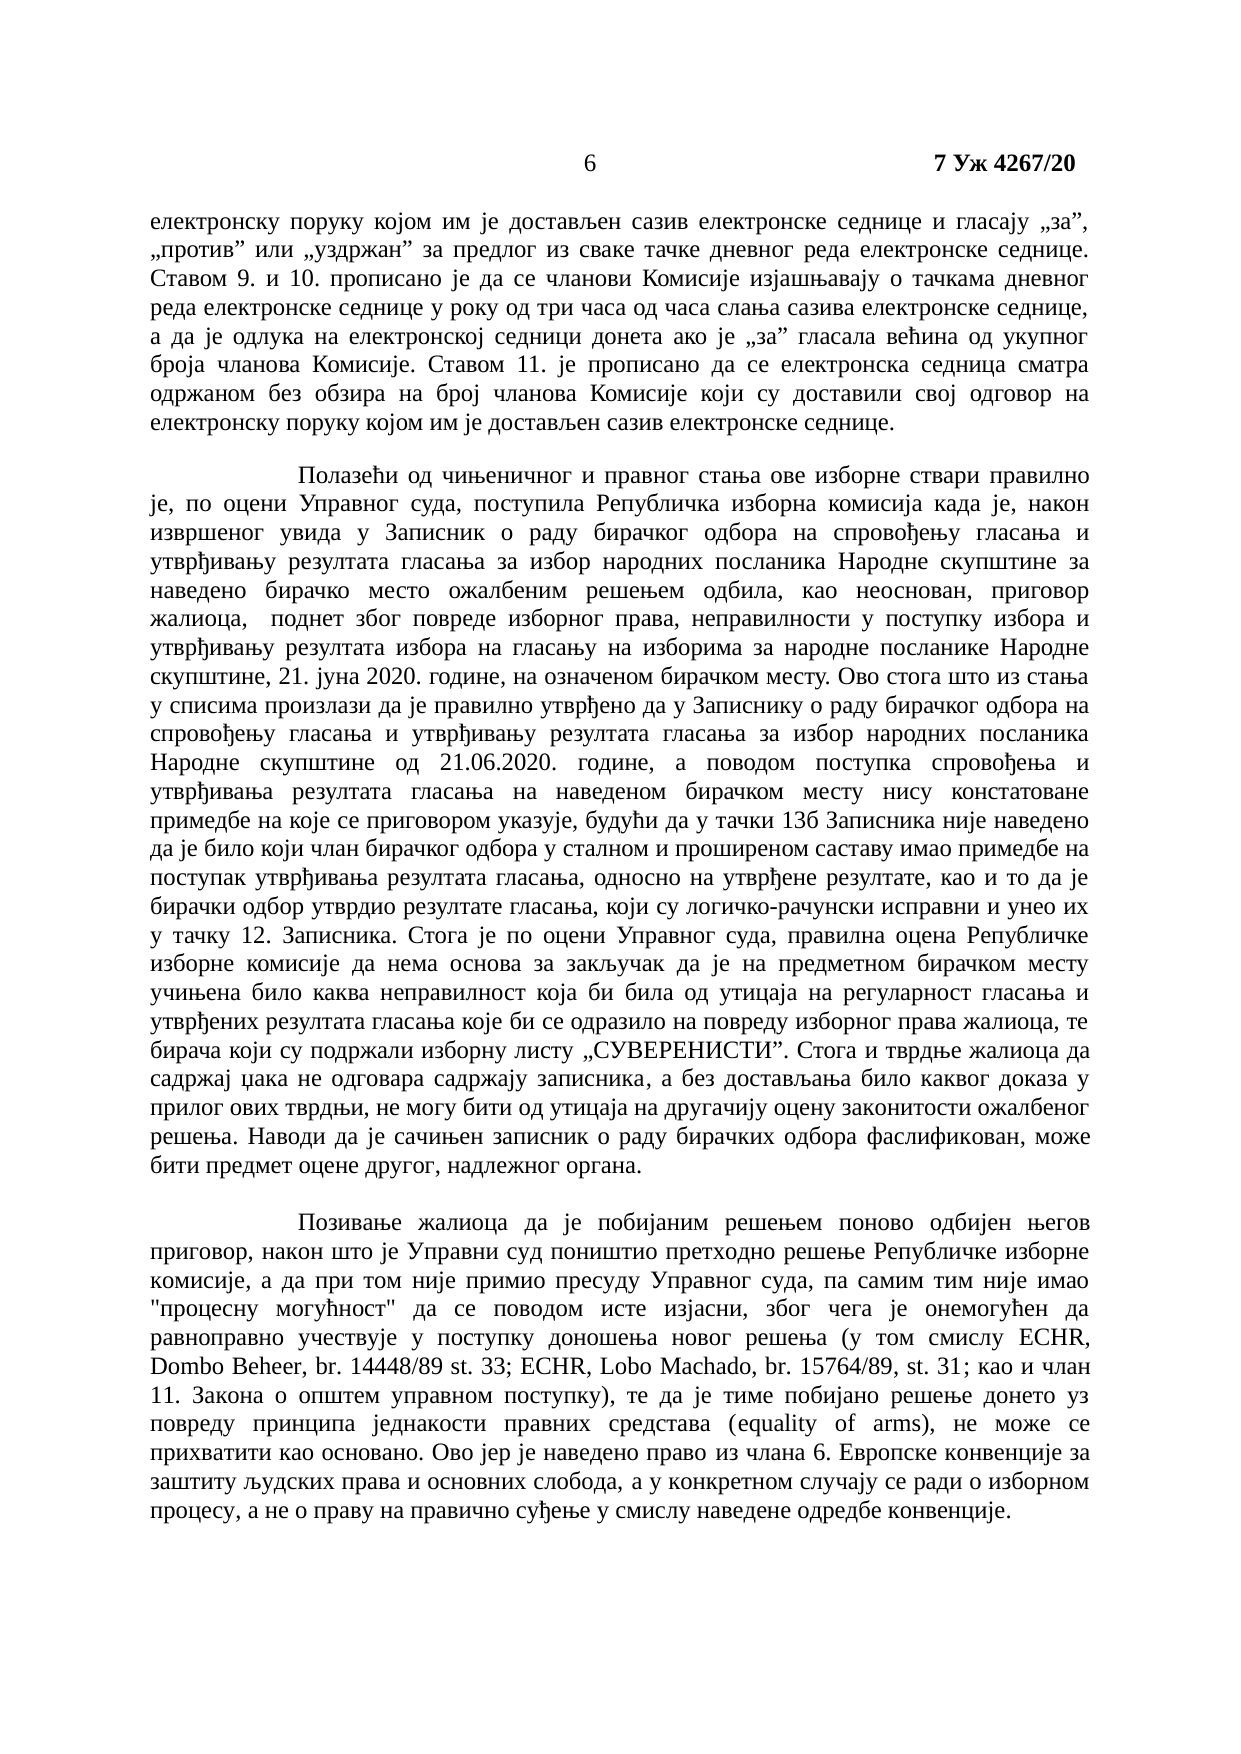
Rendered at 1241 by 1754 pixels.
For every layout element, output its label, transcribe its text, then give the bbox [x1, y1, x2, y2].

text Позивање жалиоца да је побијаним решењем поново одбијен његов приговор, након што је Управни суд поништио претходно решење Републичке изборне комисије, а да при том није примио пресуду Управног суда, па самим тим није имао "процесну могућност" да се поводом исте изјасни, због чега је онемогућен да равноправно учествује у поступку доношења новог решења (у том смислу ECHR, Dombo Beheer, br. 14448/89 st. 33; ECHR, Lobo Machado, br. 15764/89, st. 31; као и члан 11. Закона о општем управном поступку), те да је тиме побијано решење донето уз повреду принципа једнакости правних средстава (equality of arms), не може се прихватити као основано. Ово јер је наведено право из члана 6. Европске конвенције за заштиту људских права и основних слобода, а у конкретном случају се ради о изборном процесу, а не о праву на правично суђење у смислу наведене одредбе конвенције. [150, 1207, 1091, 1523]
text електронску поруку којом им је достављен сазив електронске седнице и гласају „за”, „против” или „уздржан” за предлог из сваке тачке дневног реда електронске седнице. Ставом 9. и 10. прописано је да се чланови Комисије изјашњавају о тачкама дневног реда електронске седнице у року од три часа од часа слања сазива електронске седнице, а да је одлука на електронској седници донета ако је „за” гласала већина од укупног броја чланова Комисије. Ставом 11. је прописано да се електронска седница сматра одржаном без обзира на број чланова Комисије који су доставили свој одговор на електронску поруку којом им је достављен сазив електронске седнице. [150, 206, 1091, 436]
text Полазећи од чињеничног и правног стања ове изборне ствари правилно је, по оцени Управног суда, поступила Републичка изборна комисија када је, након извршеног увида у Записник о раду бирачког одбора на спровођењу гласања и утврђивању резултата гласања за избор народних посланика Народне скупштине за наведено бирачко место ожалбеним решењем одбила, као неоснован, приговор жалиоца, поднет због повреде изборног права, неправилности у поступку избора и утврђивању резултата избора на гласању на изборима за народне посланике Народне скупштине, 21. јуна 2020. године, на означеном бирачком месту. Ово стога што из стања у списима произлази да је правилно утврђено да у Записнику о раду бирачког одбора на спровођењу гласања и утврђивању резултата гласања за избор народних посланика Народне скупштине од 21.06.2020. године, а поводом поступка спровођења и утврђивања резултата гласања на наведеном бирачком месту нису констатоване примедбе на које се приговором указује, будући да у тачки 13б Записника није наведено да је било који члан бирачког одбора у сталном и проширеном саставу имао примедбе на поступак утврђивања резултата гласања, односно на утврђене резултате, као и то да је бирачки одбор утврдио резултате гласања, који су логичко-рачунски исправни и унео их у тачку 12. Записника. Стога је по оцени Управног суда, правилна оцена Републичке изборне комисије да нема основа за закључак да је на предметном бирачком месту учињена било каква неправилност која би била од утицаја на регуларност гласања и утврђених резултата гласања које би се одразило на повреду изборног права жалиоца, те бирача који су подржали изборну листу „СУВЕРЕНИСТИ”. Стога и тврдње жалиоца да садржај џака не одговара садржају записника, а без достављања било каквог доказа у прилог ових тврдњи, не могу бити од утицаја на другачију оцену законитости ожалбеног решења. Наводи да је сачињен записник о раду бирачких одбора фаслификован, може бити предмет оцене другог, надлежног органа. [150, 460, 1091, 1178]
